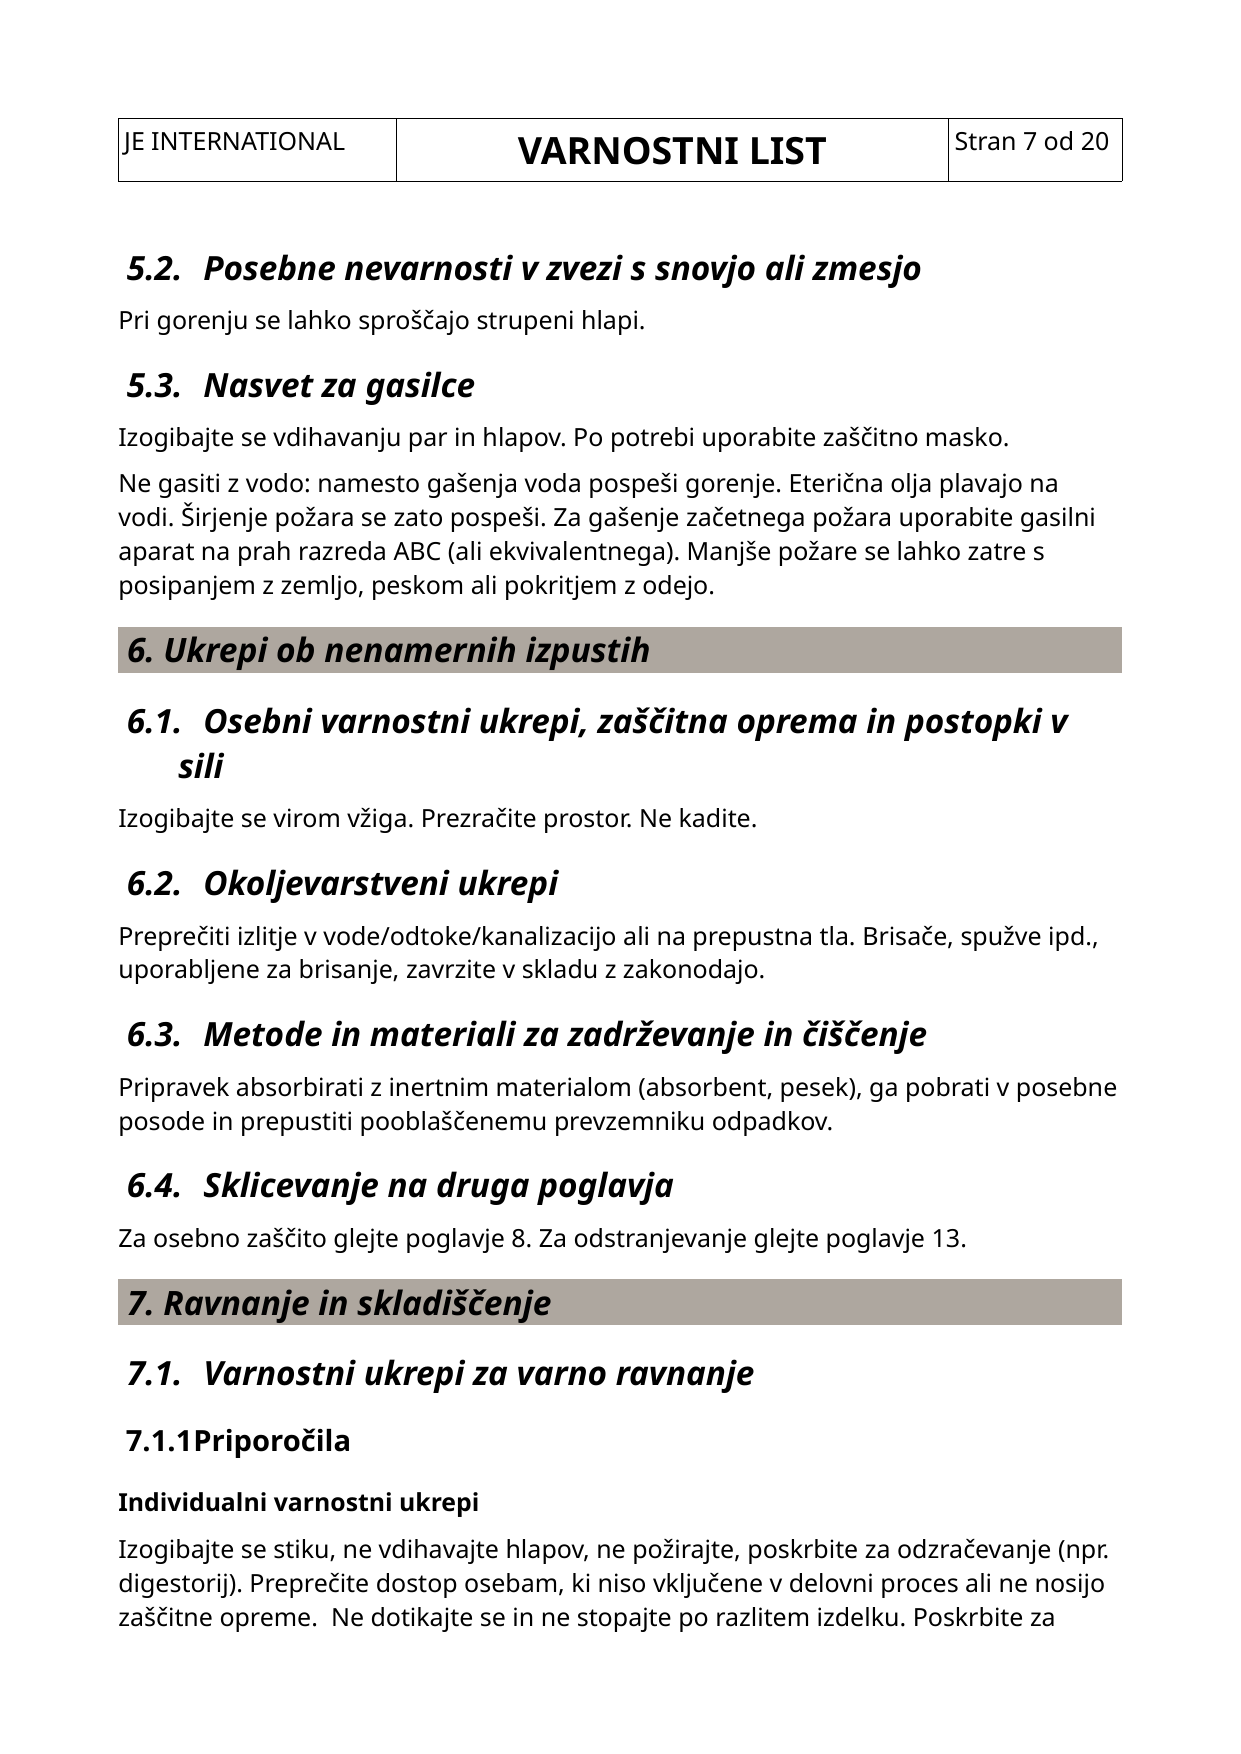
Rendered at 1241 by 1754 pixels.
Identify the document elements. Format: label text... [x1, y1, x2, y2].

text Izogibajte se virom vžiga. Prezračite prostor. Ne kadite. [118, 801, 1122, 835]
text Izogibajte se vdihavanju par in hlapov. Po potrebi uporabite zaščitno masko. [118, 419, 1122, 453]
subtitle Posebne nevarnosti v zvezi s snovjo ali zmesjo [118, 244, 1122, 290]
text Pripravek absorbirati z inertnim materialom (absorbent, pesek), ga pobrati v posebne posode in prepustiti pooblaščenemu prevzemniku odpadkov. [118, 1069, 1122, 1137]
text Preprečiti izlitje v vode/odtoke/kanalizacijo ali na prepustna tla. Brisače, spužve ipd., uporabljene za brisanje, zavrzite v skladu z zakonodajo. [118, 918, 1122, 986]
subtitle Varnostni ukrepi za varno ravnanje [118, 1350, 1122, 1395]
text Ne gasiti z vodo: namesto gašenja voda pospeši gorenje. Eterična olja plavajo na vodi. Širjenje požara se zato pospeši. Za gašenje začetnega požara uporabite gasilni aparat na prah razreda ABC (ali ekvivalentnega). Manjše požare se lahko zatre s posipanjem z zemljo, peskom ali pokritjem z odejo. [118, 466, 1122, 602]
subtitle Individualni varnostni ukrepi [118, 1485, 1122, 1519]
subtitle Metode in materiali za zadrževanje in čiščenje [118, 1011, 1122, 1057]
subtitle Priporočila [118, 1420, 1122, 1460]
text Za osebno zaščito glejte poglavje 8. Za odstranjevanje glejte poglavje 13. [118, 1220, 1122, 1254]
subtitle Ukrepi ob nenamernih izpustih [118, 627, 1122, 673]
text Izogibajte se stiku, ne vdihavajte hlapov, ne požirajte, poskrbite za odzračevanje (npr. digestorij). Preprečite dostop osebam, ki niso vključene v delovni proces ali ne nosijo zaščitne opreme. Ne dotikajte se in ne stopajte po razlitem izdelku. Poskrbite za [118, 1531, 1122, 1633]
text Pri gorenju se lahko sproščajo strupeni hlapi. [118, 302, 1122, 336]
subtitle Osebni varnostni ukrepi, zaščitna oprema in postopki v sili [118, 698, 1122, 789]
subtitle Okoljevarstveni ukrepi [118, 860, 1122, 906]
subtitle Sklicevanje na druga poglavja [118, 1162, 1122, 1208]
subtitle Nasvet za gasilce [118, 361, 1122, 407]
subtitle Ravnanje in skladiščenje [118, 1279, 1122, 1325]
